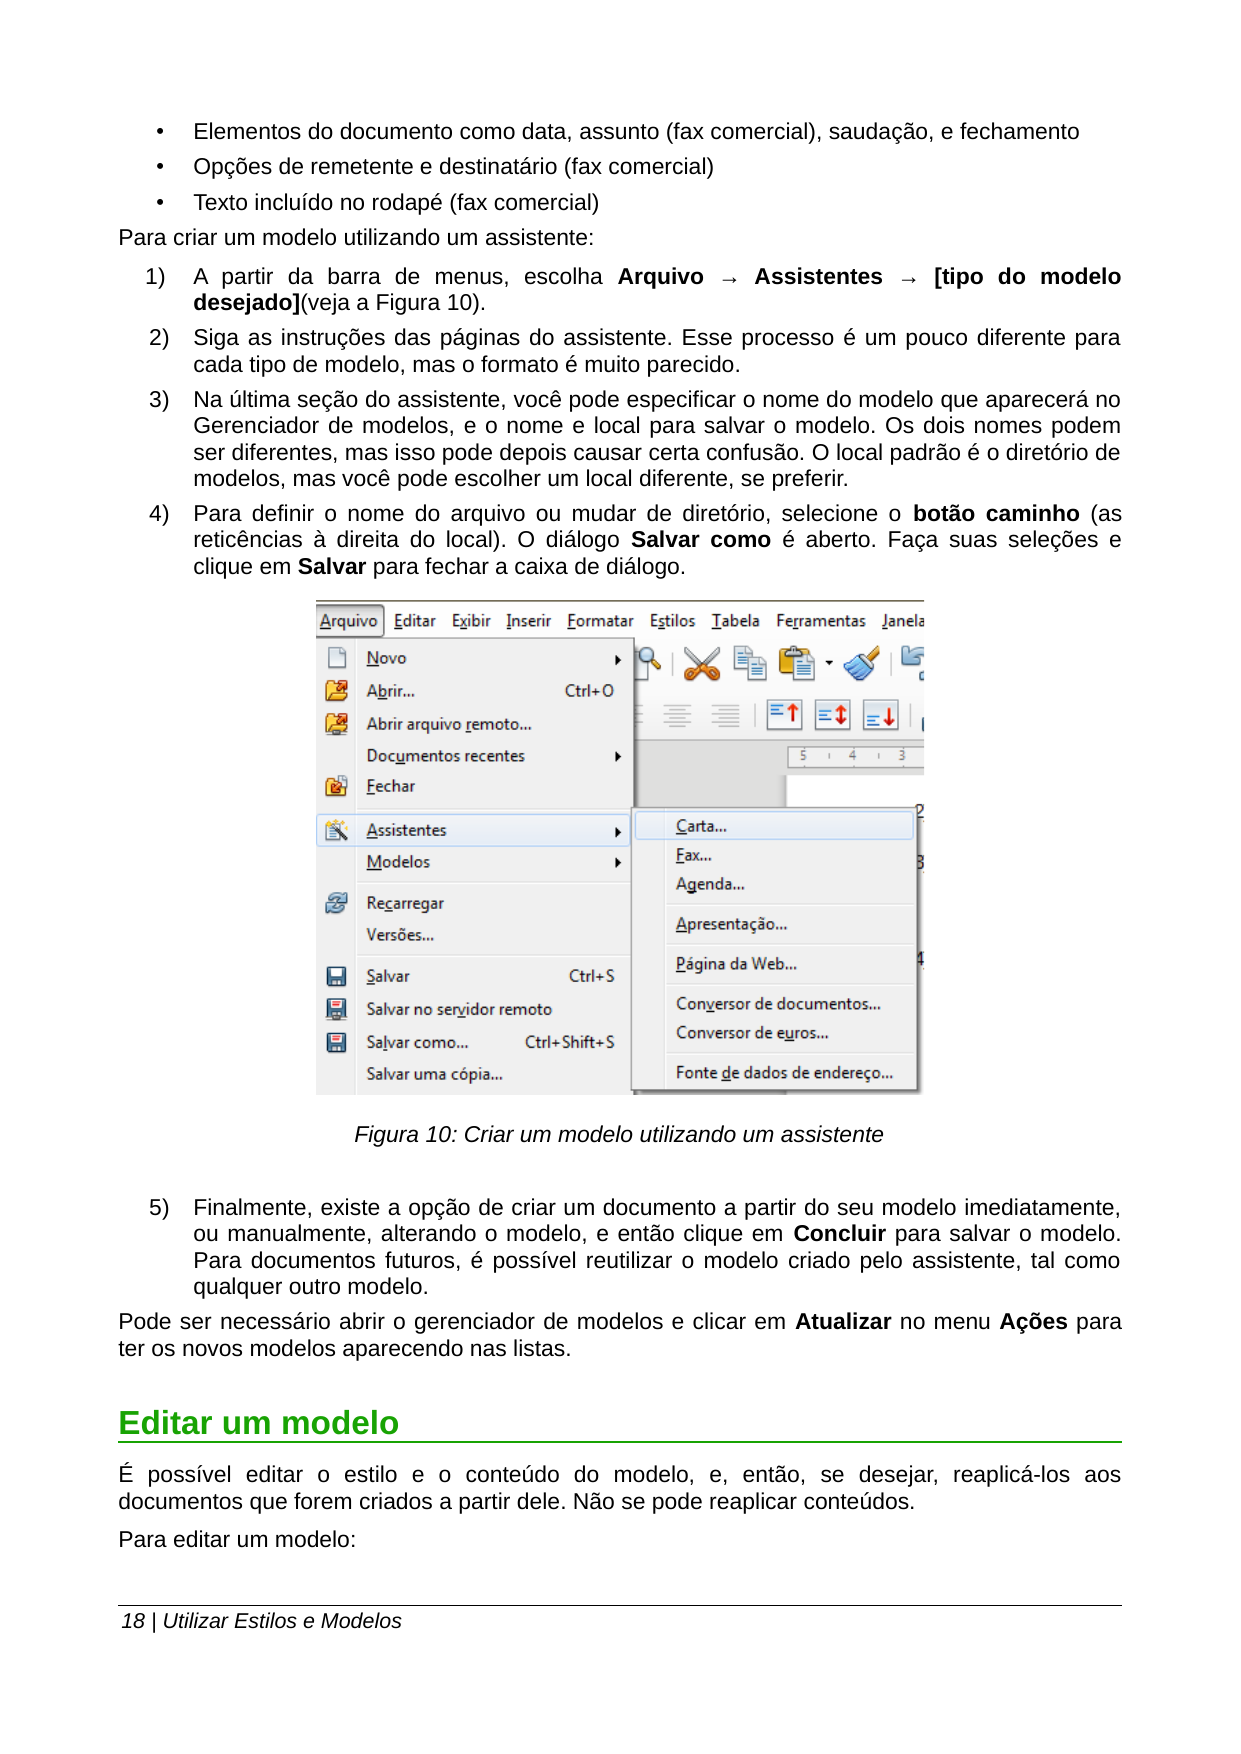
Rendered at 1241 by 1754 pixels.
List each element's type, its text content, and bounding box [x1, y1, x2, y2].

text É possível editar o estilo e o conteúdo do modelo, e, então, se desejar, reaplicá-los aos documentos que forem criados a partir dele. Não se pode reaplicar conteúdos. [118, 1461, 1122, 1514]
text Pode ser necessário abrir o gerenciador de modelos e clicar em Atualizar no menu Ações para ter os novos modelos aparecendo nas listas. [118, 1308, 1122, 1361]
subtitle Editar um modelo [118, 1403, 1122, 1441]
list Finalmente, existe a opção de criar um documento a partir do seu modelo imediatamente, ou manualmente, alterando o modelo, e então clique em Concluir para salvar o modelo. Para documentos futuros, é possível reutilizar o modelo criado pelo assistente, tal como qualquer outro modelo. [169, 1194, 1122, 1299]
list A partir da barra de menus, escolha Arquivo → Assistentes → [tipo do modelo desejado](veja a Figura 10). [165, 263, 1122, 315]
list Opções de remetente e destinatário (fax comercial) [156, 153, 1122, 180]
picture [316, 600, 925, 1095]
list Elementos do documento como data, assunto (fax comercial), saudação, e fechamento [156, 118, 1122, 144]
list Na última seção do assistente, você pode especificar o nome do modelo que aparecerá no Gerenciador de modelos, e o nome e local para salvar o modelo. Os dois nomes podem ser diferentes, mas isso pode depois causar certa confusão. O local padrão é o diretório de modelos, mas você pode escolher um local diferente, se preferir. [169, 386, 1122, 491]
text Para criar um modelo utilizando um assistente: [118, 224, 1122, 250]
list Texto incluído no rodapé (fax comercial) [156, 188, 1122, 215]
text Para editar um modelo: [118, 1526, 1122, 1553]
list Siga as instruções das páginas do assistente. Esse processo é um pouco diferente para cada tipo de modelo, mas o formato é muito parecido. [169, 324, 1122, 377]
list Para definir o nome do arquivo ou mudar de diretório, selecione o botão caminho (as reticências à direita do local). O diálogo Salvar como é aberto. Faça suas seleções e clique em Salvar para fechar a caixa de diálogo. [169, 500, 1122, 579]
text Figura 10: Criar um modelo utilizando um assistente [316, 1121, 924, 1147]
